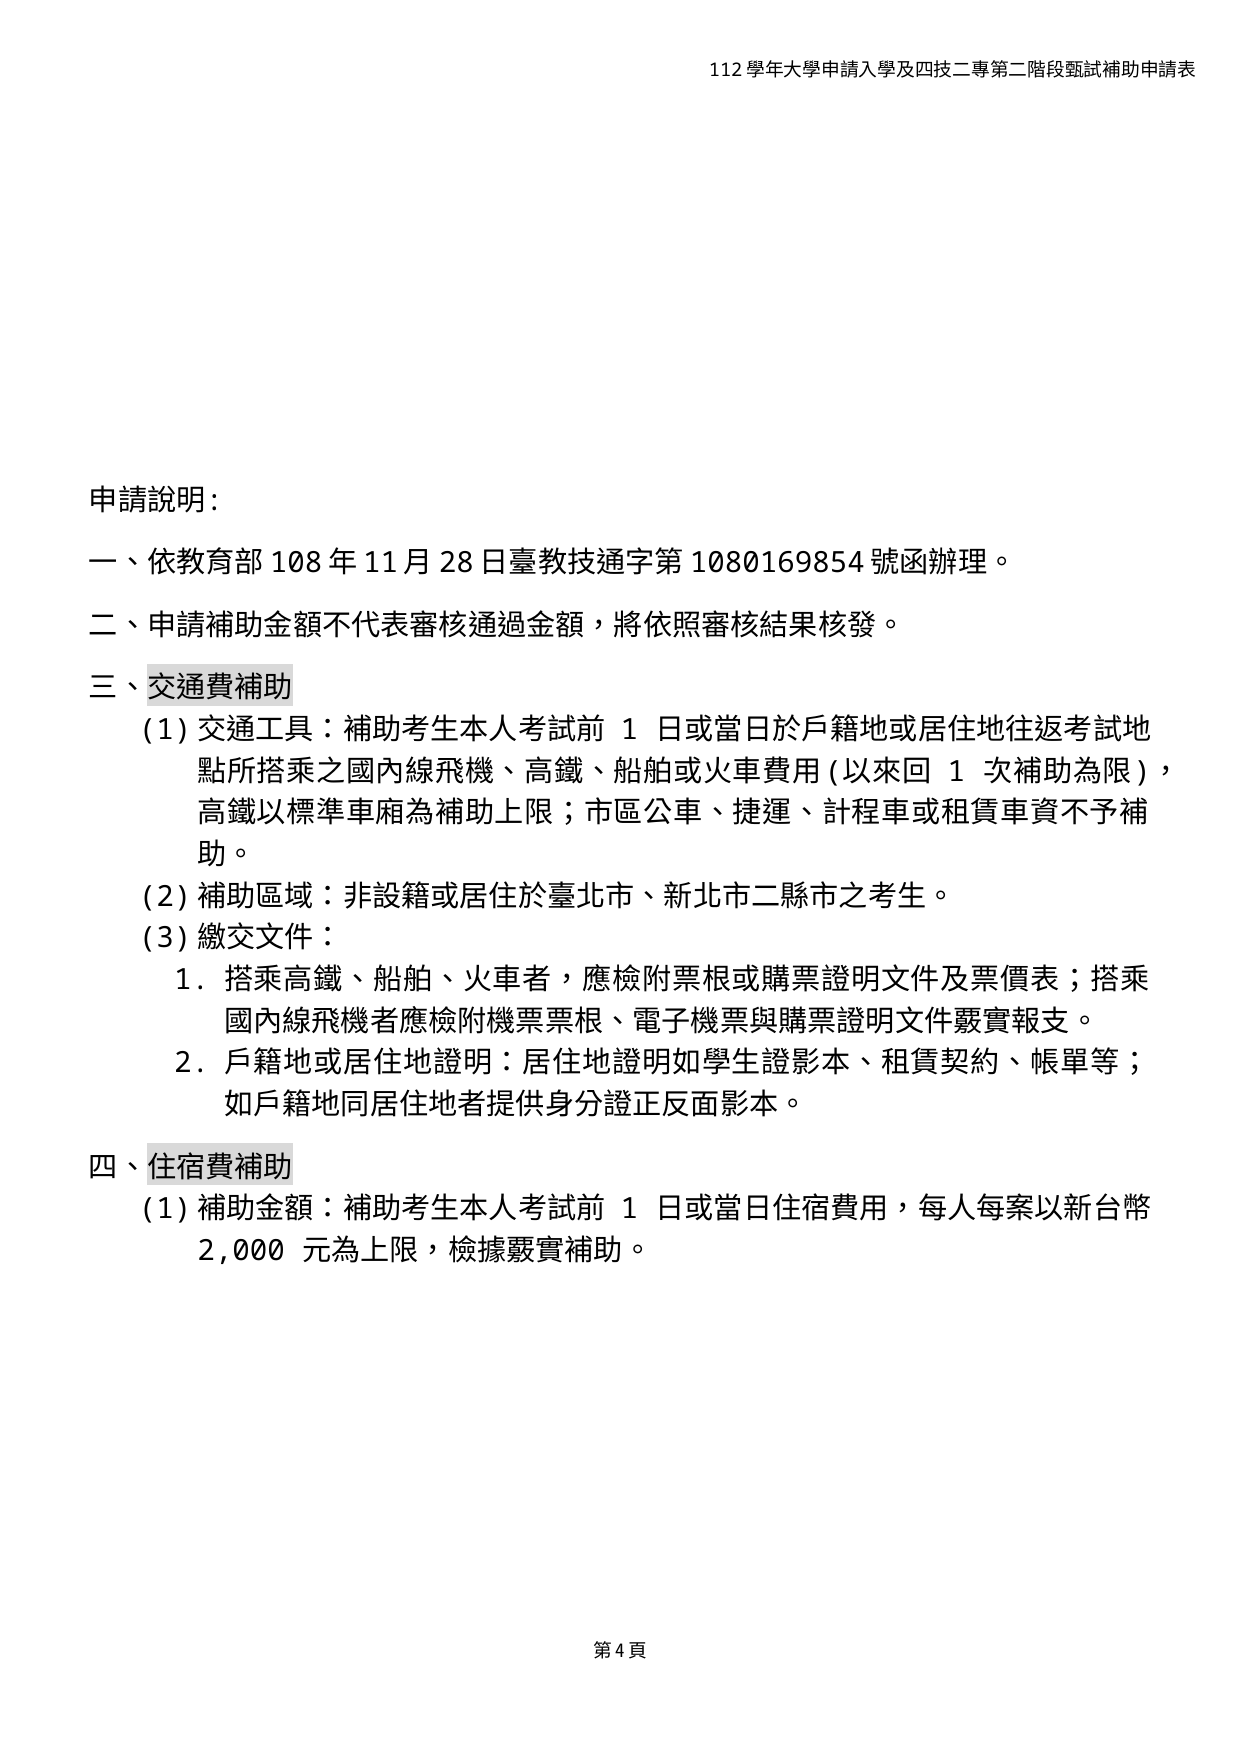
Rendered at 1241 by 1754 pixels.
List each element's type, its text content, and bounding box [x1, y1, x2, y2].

list 交通工具：補助考生本人考試前 1 日或當日於戶籍地或居住地往返考試地點所搭乘之國內線飛機、高鐵、船舶或火車費用(以來回 1 次補助為限)，高鐵以標準車廂為補助上限；市區公車、捷運、計程車或租賃車資不予補助。 [139, 706, 1152, 873]
list 補助區域：非設籍或居住於臺北市、新北市二縣市之考生。 [139, 873, 1152, 914]
text 四、住宿費補助 [89, 1123, 1152, 1185]
list 補助金額：補助考生本人考試前 1 日或當日住宿費用，每人每案以新台幣 2,000 元為上限，檢據覈實補助。 [139, 1185, 1152, 1268]
list 搭乘高鐵、船舶、火車者，應檢附票根或購票證明文件及票價表；搭乘國內線飛機者應檢附機票票根、電子機票與購票證明文件覈實報支。 [174, 956, 1152, 1039]
list 繳交文件： [139, 914, 1152, 956]
list 戶籍地或居住地證明：居住地證明如學生證影本、租賃契約、帳單等；如戶籍地同居住地者提供身分證正反面影本。 [174, 1039, 1152, 1123]
text 申請說明: [89, 456, 1152, 518]
text 三、交通費補助 [89, 643, 1152, 706]
text 一、依教育部108年11月28日臺教技通字第1080169854號函辦理。 [89, 518, 1152, 581]
text 二、申請補助金額不代表審核通過金額，將依照審核結果核發。 [89, 581, 1152, 643]
